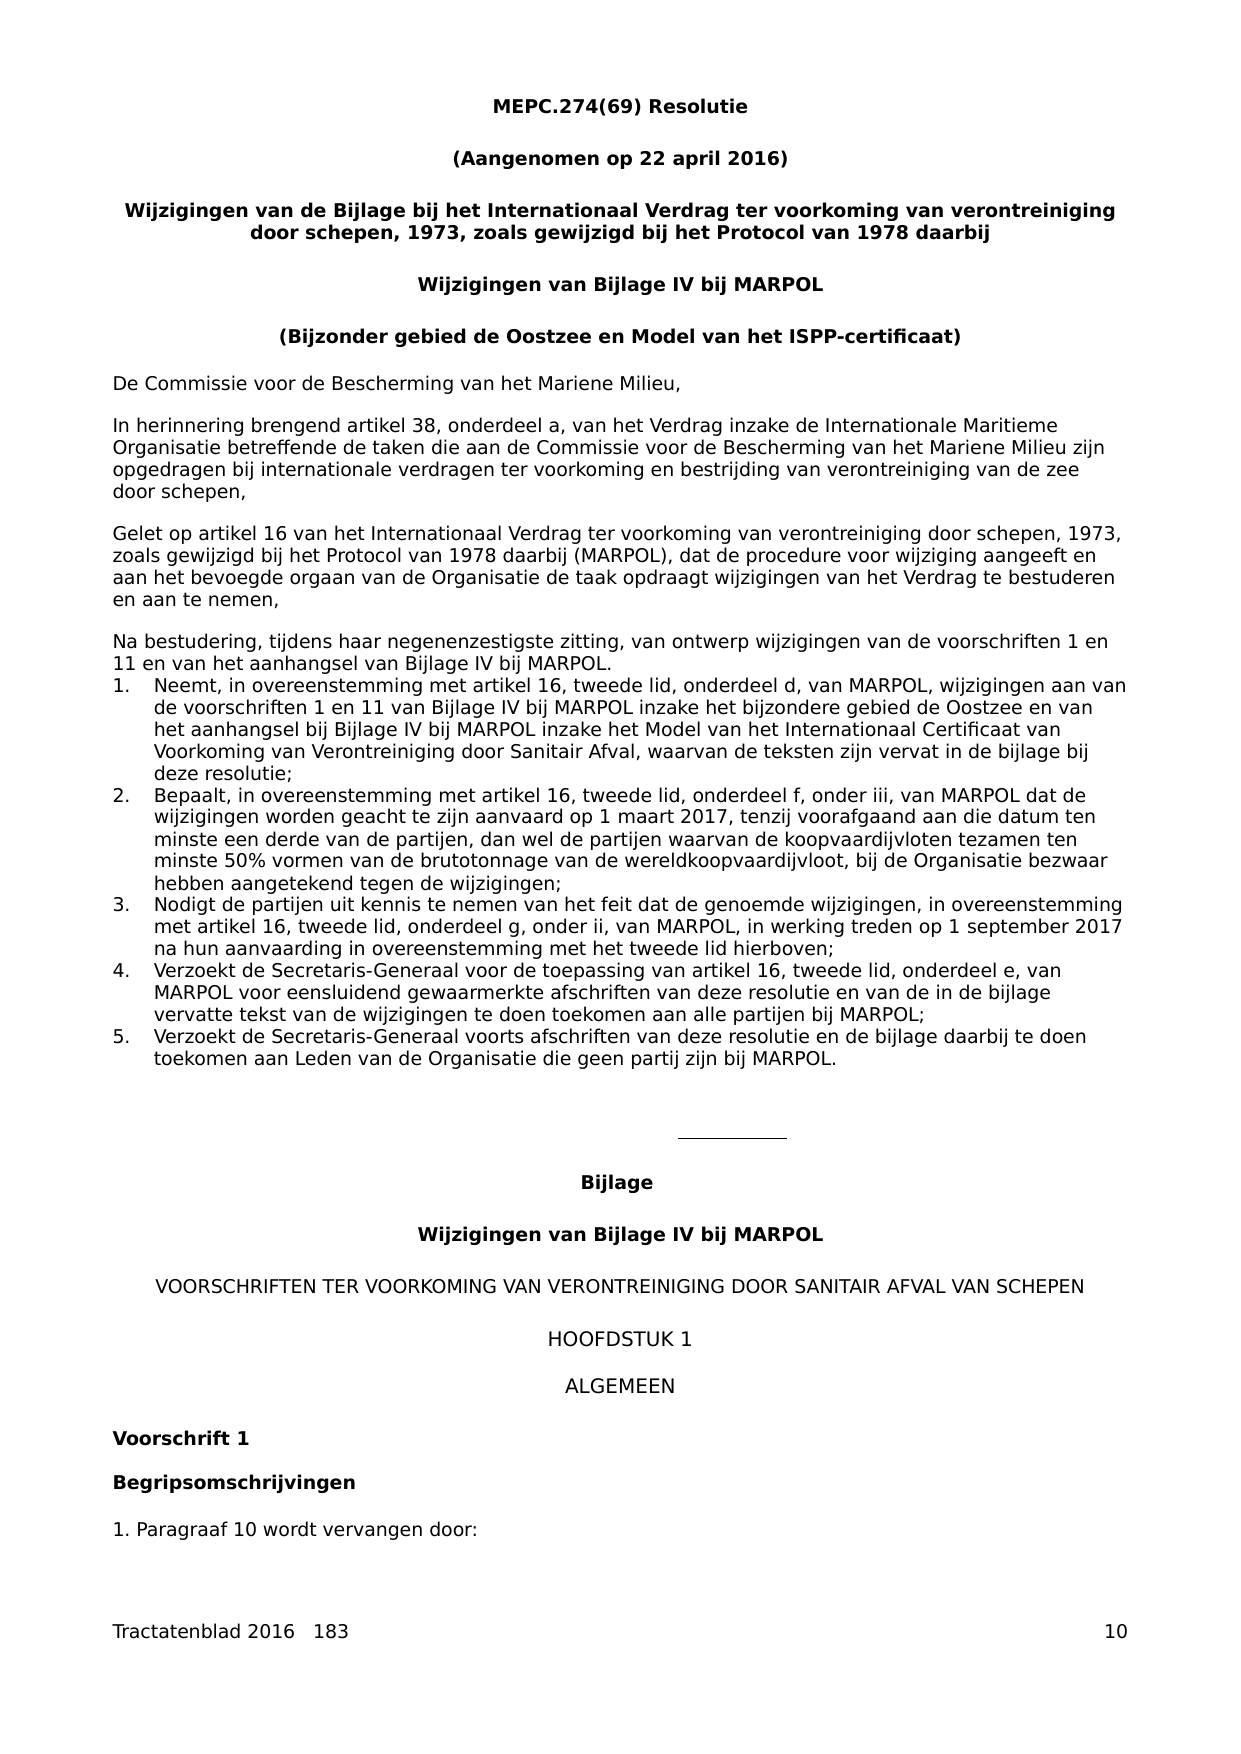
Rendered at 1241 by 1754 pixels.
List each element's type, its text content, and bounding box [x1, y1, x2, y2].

text 5. Verzoekt de Secretaris-Generaal voorts afschriften van deze resolutie en de bijlage daarbij te doen toekomen aan Leden van de Organisatie die geen partij zijn bij MARPOL. [112, 1026, 1128, 1070]
subtitle Voorschrift 1 Begripsomschrijvingen [112, 1428, 1128, 1494]
text 1. Neemt, in overeenstemming met artikel 16, tweede lid, onderdeel d, van MARPOL, wijzigingen aan van de voorschriften 1 en 11 van Bijlage IV bij MARPOL inzake het bijzondere gebied de Oostzee en van het aanhangsel bij Bijlage IV bij MARPOL inzake het Model van het Internationaal Certificaat van Voorkoming van Verontreiniging door Sanitair Afval, waarvan de teksten zijn vervat in de bijlage bij deze resolutie; [112, 674, 1128, 784]
text 4. Verzoekt de Secretaris-Generaal voor de toepassing van artikel 16, tweede lid, onderdeel e, van MARPOL voor eensluidend gewaarmerkte afschriften van deze resolutie en van de in de bijlage vervatte tekst van de wijzigingen te doen toekomen aan alle partijen bij MARPOL; [112, 960, 1128, 1026]
subtitle (Aangenomen op 22 april 2016) [112, 148, 1128, 170]
subtitle (Bijzonder gebied de Oostzee en Model van het ISPP-certificaat) [112, 326, 1128, 348]
subtitle HOOFDSTUK 1 ALGEMEEN [112, 1328, 1128, 1398]
subtitle Wijzigingen van Bijlage IV bij MARPOL [112, 1224, 1128, 1246]
subtitle Wijzigingen van de Bijlage bij het Internationaal Verdrag ter voorkoming van verontreiniging door schepen, 1973, zoals gewijzigd bij het Protocol van 1978 daarbij [112, 200, 1128, 244]
subtitle Bijlage [112, 1172, 1128, 1194]
subtitle VOORSCHRIFTEN TER VOORKOMING VAN VERONTREINIGING DOOR SANITAIR AFVAL VAN SCHEPEN [112, 1276, 1128, 1298]
subtitle Wijzigingen van Bijlage IV bij MARPOL [112, 274, 1128, 296]
text In herinnering brengend artikel 38, onderdeel a, van het Verdrag inzake de Internationale Maritieme Organisatie betreffende de taken die aan de Commissie voor de Bescherming van het Mariene Milieu zijn opgedragen bij internationale verdragen ter voorkoming en bestrijding van verontreiniging van de zee door schepen, [112, 415, 1128, 503]
text 2. Bepaalt, in overeenstemming met artikel 16, tweede lid, onderdeel f, onder iii, van MARPOL dat de wijzigingen worden geacht te zijn aanvaard op 1 maart 2017, tenzij voorafgaand aan die datum ten minste een derde van de partijen, dan wel de partijen waarvan de koopvaardijvloten tezamen ten minste 50% vormen van de brutotonnage van de wereldkoopvaardijvloot, bij de Organisatie bezwaar hebben aangetekend tegen de wijzigingen; [112, 784, 1128, 894]
text Na bestudering, tijdens haar negenenzestigste zitting, van ontwerp wijzigingen van de voorschriften 1 en 11 en van het aanhangsel van Bijlage IV bij MARPOL. [112, 631, 1128, 674]
text 1. Paragraaf 10 wordt vervangen door: [112, 1519, 1128, 1541]
text Gelet op artikel 16 van het Internationaal Verdrag ter voorkoming van verontreiniging door schepen, 1973, zoals gewijzigd bij het Protocol van 1978 daarbij (MARPOL), dat de procedure voor wijziging aangeeft en aan het bevoegde orgaan van de Organisatie de taak opdraagt wijzigingen van het Verdrag te bestuderen en aan te nemen, [112, 523, 1128, 611]
text 3. Nodigt de partijen uit kennis te nemen van het feit dat de genoemde wijzigingen, in overeenstemming met artikel 16, tweede lid, onderdeel g, onder ii, van MARPOL, in werking treden op 1 september 2017 na hun aanvaarding in overeenstemming met het tweede lid hierboven; [112, 894, 1128, 960]
text De Commissie voor de Bescherming van het Mariene Milieu, [112, 373, 1128, 395]
subtitle MEPC.274(69) Resolutie [112, 96, 1128, 118]
